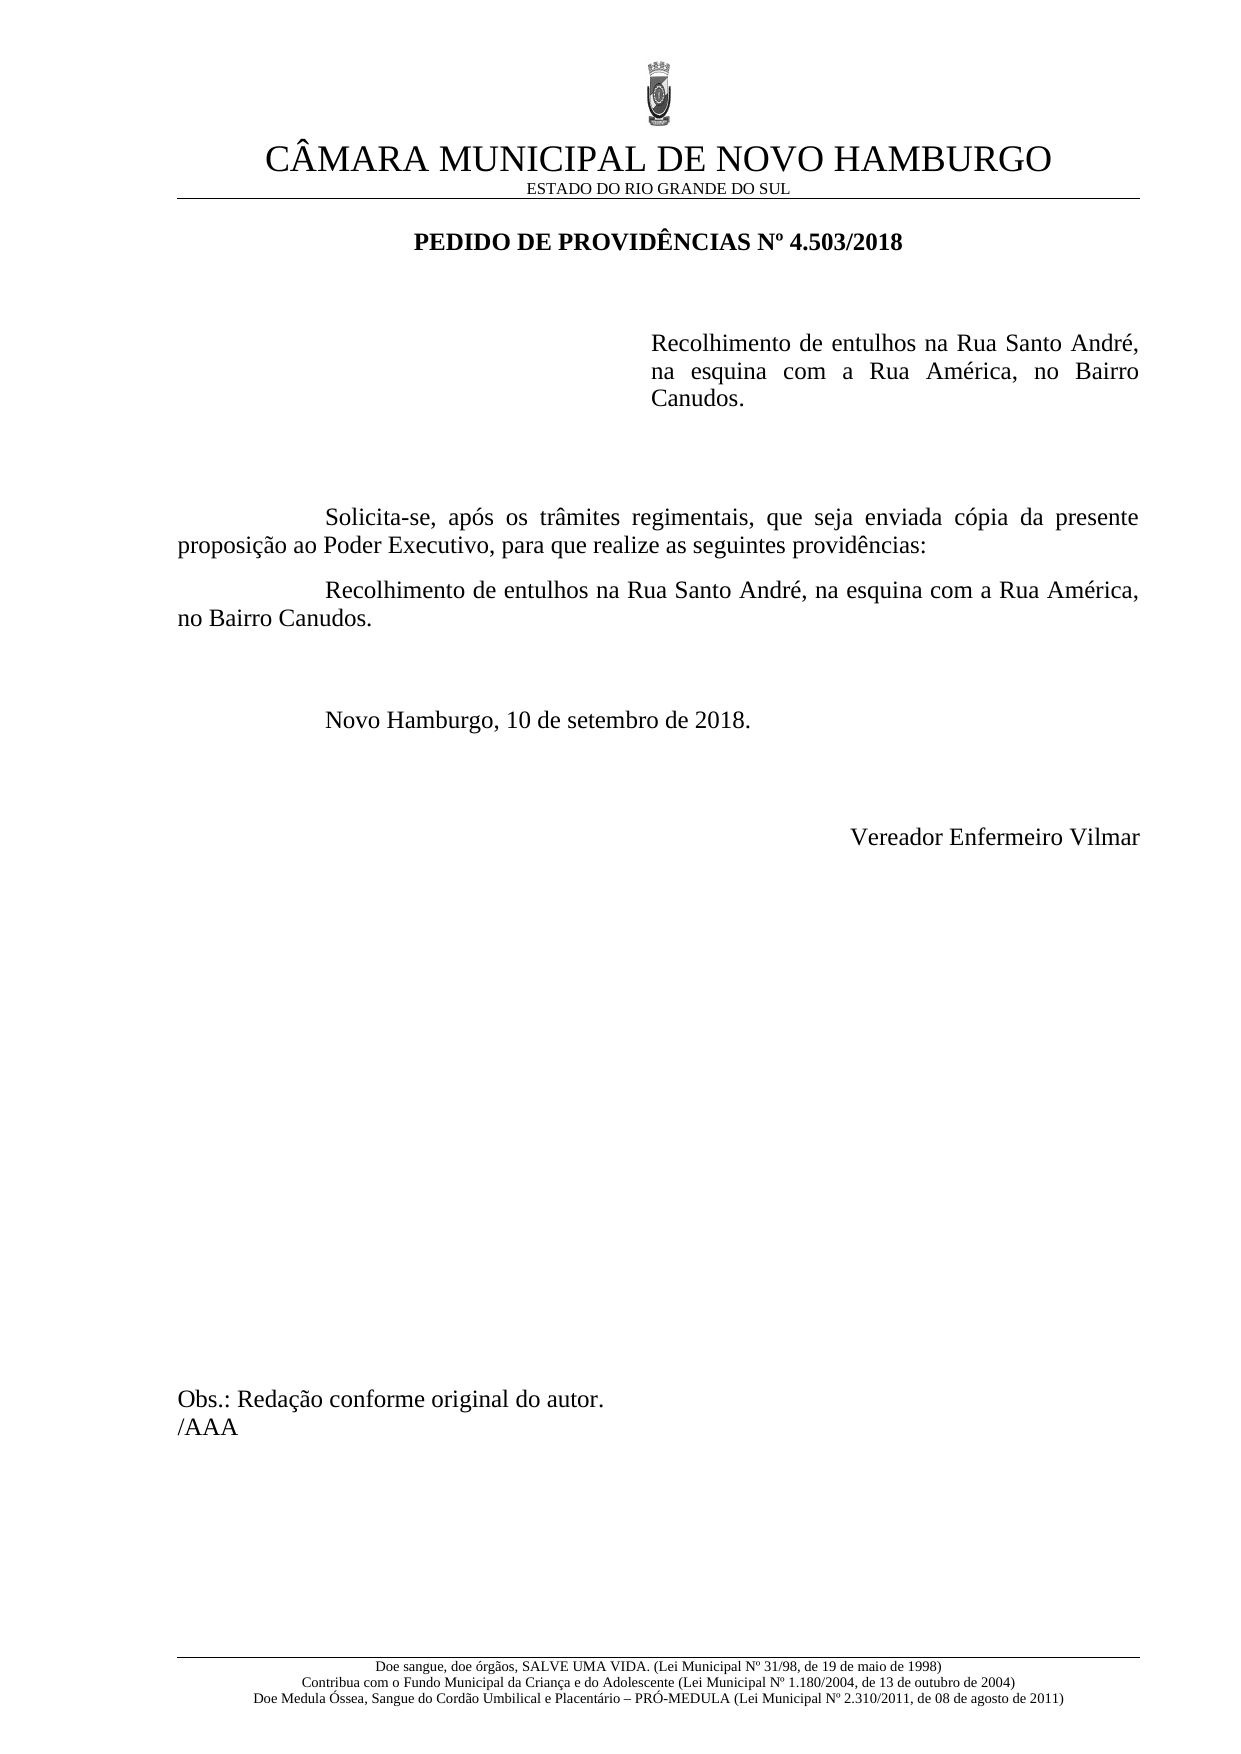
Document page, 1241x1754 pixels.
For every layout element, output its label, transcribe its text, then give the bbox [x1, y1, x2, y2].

text Recolhimento de entulhos na Rua Santo André, na esquina com a Rua América, no Bairro Canudos. [651, 329, 1140, 412]
text PEDIDO DE PROVIDÊNCIAS Nº 4.503/2018 [177, 228, 1140, 256]
text Vereador Enfermeiro Vilmar [177, 823, 1140, 851]
text /AAA [177, 1413, 1140, 1441]
text Recolhimento de entulhos na Rua Santo André, na esquina com a Rua América, no Bairro Canudos. [177, 576, 1140, 632]
text Obs.: Redação conforme original do autor. [177, 1386, 1140, 1413]
text Novo Hamburgo, 10 de setembro de 2018. [177, 707, 1140, 734]
text Solicita-se, após os trâmites regimentais, que seja enviada cópia da presente proposição ao Poder Executivo, para que realize as seguintes providências: [177, 503, 1140, 558]
